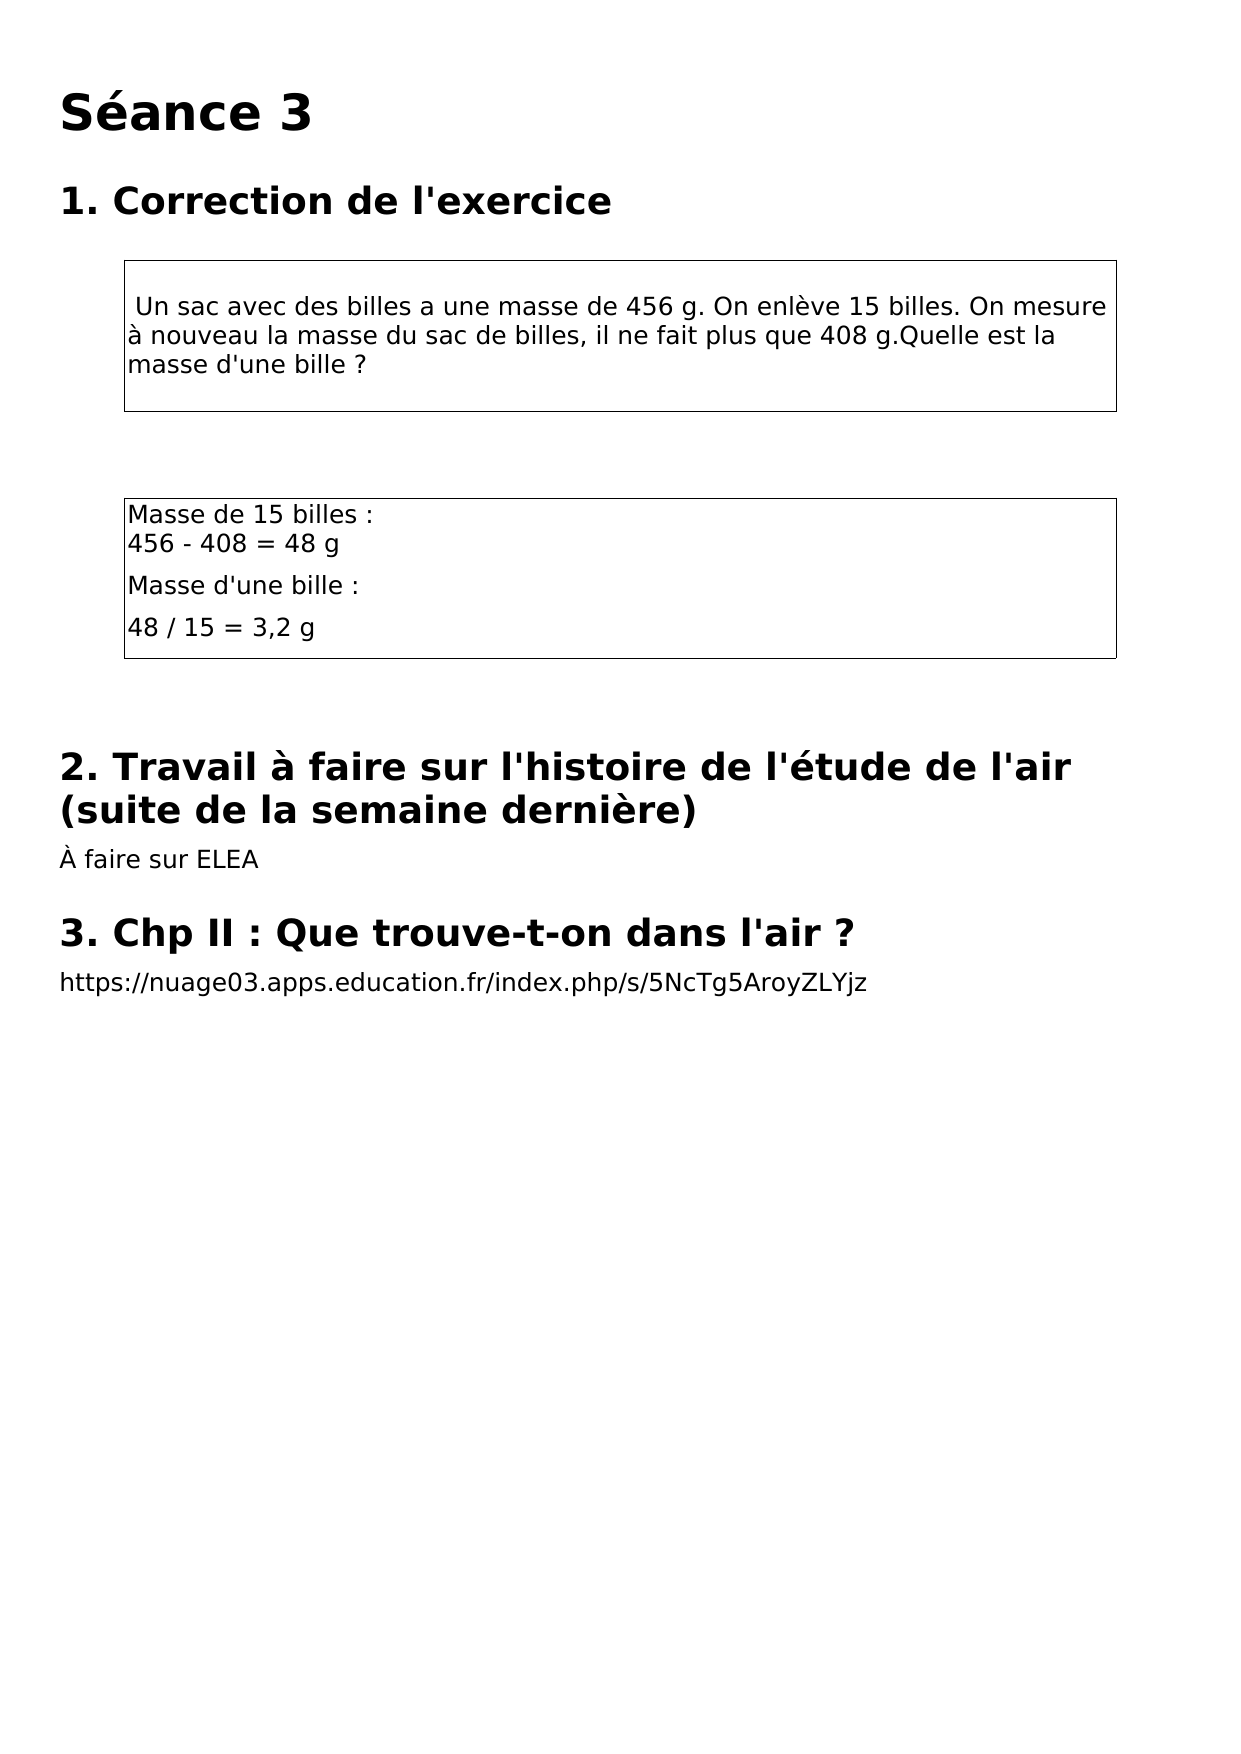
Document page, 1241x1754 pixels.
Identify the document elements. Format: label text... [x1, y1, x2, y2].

table_header Masse de 15 billes : 456 - 408 = 48 g Masse d'une bille : 48 / 15 = 3,2 g [125, 499, 1116, 658]
subtitle 1. Correction de l'exercice [59, 180, 1181, 223]
text https://nuage03.apps.education.fr/index.php/s/5NcTg5AroyZLYjz [59, 968, 1181, 997]
subtitle 2. Travail à faire sur l'histoire de l'étude de l'air (suite de la semaine dernière) [59, 745, 1181, 832]
text À faire sur ELEA [59, 845, 1181, 874]
subtitle 3. Chp II : Que trouve-t-on dans l'air ? [59, 912, 1181, 955]
subtitle Séance 3 [59, 84, 1181, 142]
table_header Un sac avec des billes a une masse de 456 g. On enlève 15 billes. On mesure à nouveau la masse du sac de billes, il ne fait plus que 408 g.Quelle est la masse d'une bille ? [125, 261, 1116, 411]
